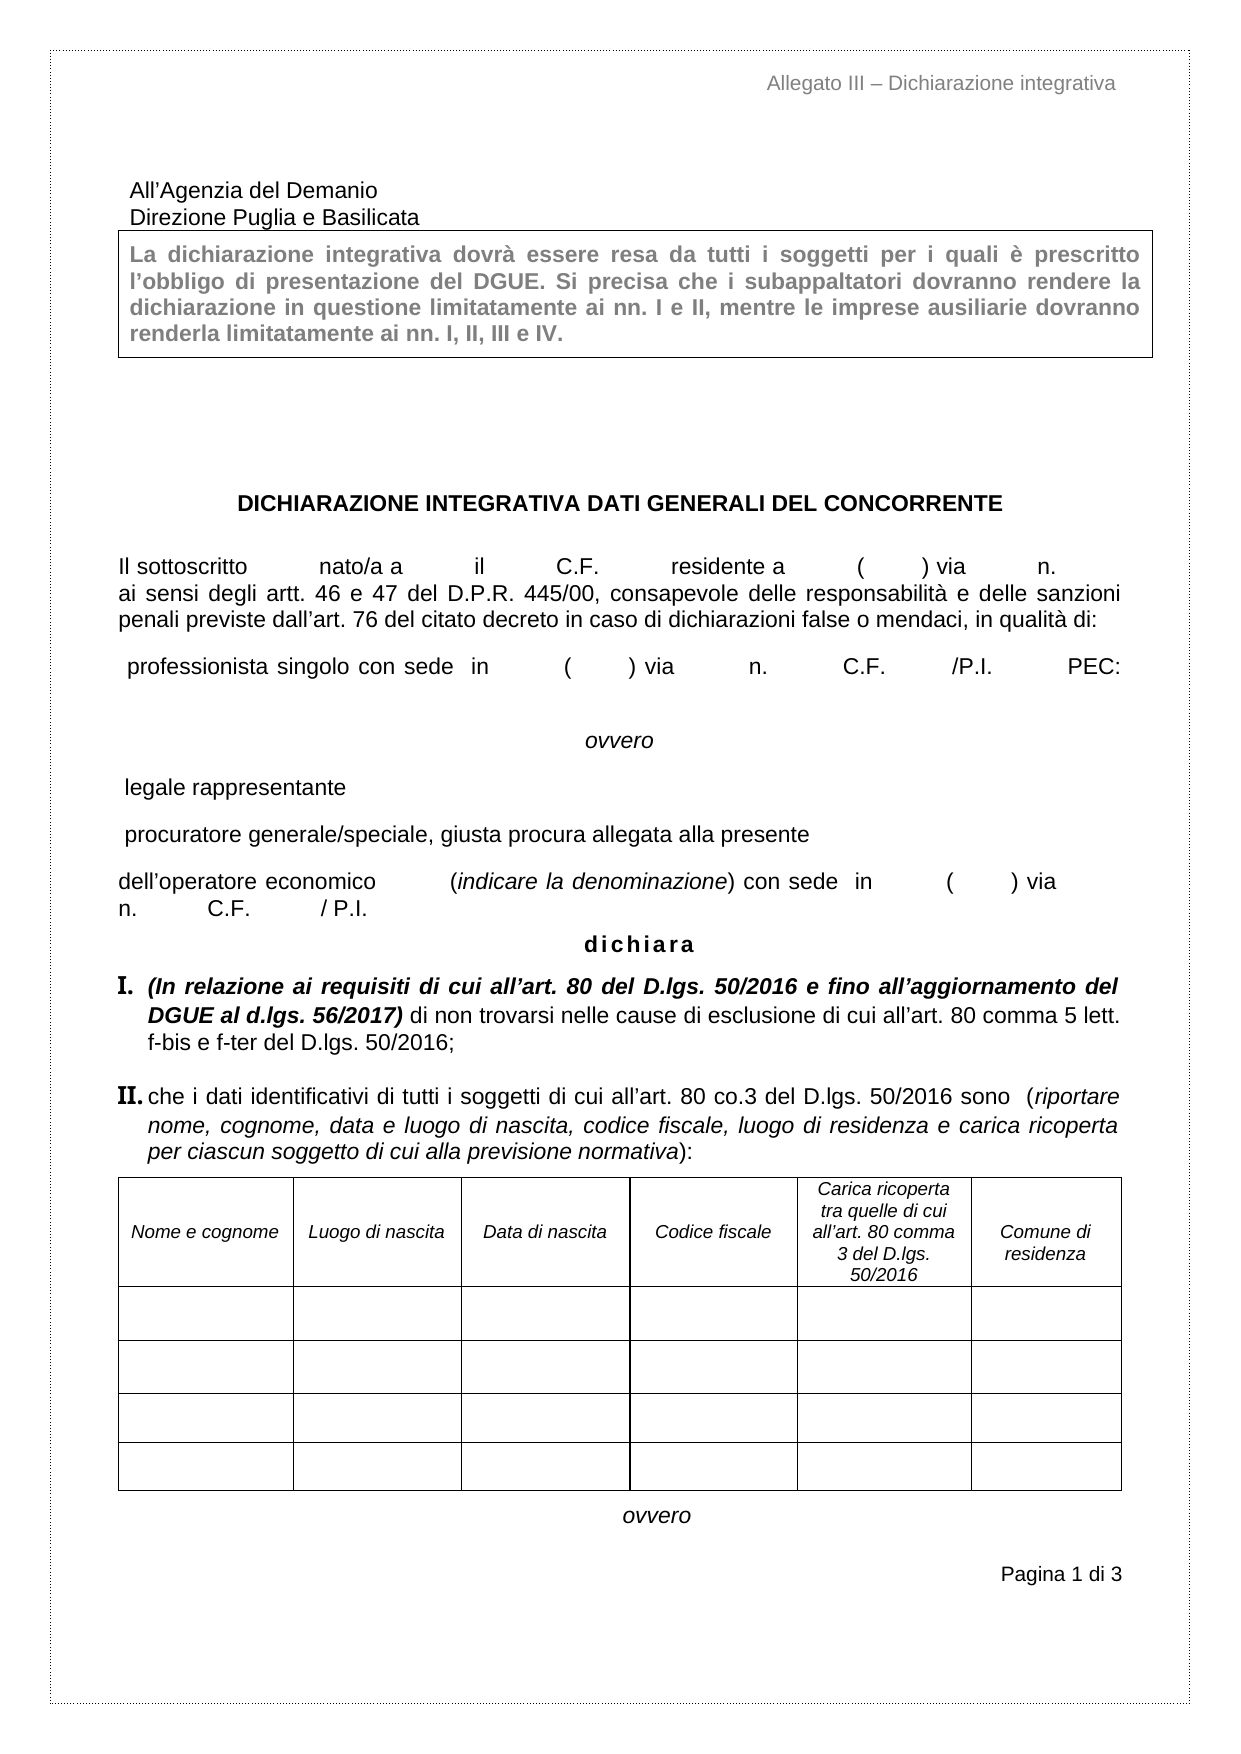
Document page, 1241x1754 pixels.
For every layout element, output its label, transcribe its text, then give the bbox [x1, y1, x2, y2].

table_cell [119, 1287, 293, 1339]
table_cell [631, 1287, 797, 1339]
table_header La dichiarazione integrativa dovrà essere resa da tutti i soggetti per i quali è prescritto l’obbligo di presentazione del DGUE. Si precisa che i subappaltatori dovranno rendere la dichiarazione in questione limitatamente ai nn. I e II, mentre le imprese ausiliarie dovranno renderla limitatamente ai nn. I, II, III e IV. [119, 231, 1152, 357]
table_cell [294, 1394, 461, 1442]
table_cell [294, 1287, 461, 1339]
text professionista singolo con sede in ( ) via n. C.F. /P.I. PEC: [118, 653, 1122, 706]
table_header Data di nascita [462, 1178, 629, 1286]
table_cell [631, 1394, 797, 1442]
table_cell [294, 1443, 461, 1490]
text ovvero [118, 727, 1122, 753]
table_cell [972, 1394, 1121, 1442]
table_cell [798, 1341, 971, 1393]
table_cell [798, 1443, 971, 1490]
table_header Comune di residenza [972, 1178, 1121, 1286]
table_cell [972, 1443, 1121, 1490]
text legale rappresentante [118, 774, 1122, 800]
list che i dati identificativi di tutti i soggetti di cui all’art. 80 co.3 del D.lgs. 50/2016 sono (riportare nome, cognome, data e luogo di nascita, codice fiscale, luogo di residenza e carica ricoperta per ciascun soggetto di cui alla previsione normativa): [117, 1078, 1122, 1164]
table_header Nome e cognome [119, 1178, 293, 1286]
table_cell [798, 1394, 971, 1442]
table_cell [462, 1394, 629, 1442]
table_cell [462, 1341, 629, 1393]
text procuratore generale/speciale, giusta procura allegata alla presente [118, 821, 1122, 847]
text dichiara [156, 931, 1122, 958]
text DICHIARAZIONE INTEGRATIVA DATI GENERALI DEL CONCORRENTE [118, 490, 1122, 516]
table_cell [119, 1341, 293, 1393]
table_cell [972, 1287, 1121, 1339]
table_header Codice fiscale [631, 1178, 797, 1286]
text Il sottoscritto nato/a a il C.F. residente a ( ) via n. ai sensi degli artt. 46 e 47 del D.P.R. 445/00, consapevole delle responsabilità e delle sanzioni penali previste dall’art. 76 del citato decreto in caso di dichiarazioni false o mendaci, in qualità di: [118, 553, 1122, 632]
table_header All’Agenzia del Demanio Direzione Puglia e Basilicata [118, 177, 461, 230]
list (In relazione ai requisiti di cui all’art. 80 del D.lgs. 50/2016 e fino all’aggiornamento del DGUE al d.lgs. 56/2017) di non trovarsi nelle cause di esclusione di cui all’art. 80 comma 5 lett. f-bis e f-ter del D.lgs. 50/2016; [117, 968, 1122, 1055]
table_cell [798, 1287, 971, 1339]
table_cell [462, 1443, 629, 1490]
table_cell [631, 1443, 797, 1490]
table_cell [462, 1287, 629, 1339]
table_cell [294, 1341, 461, 1393]
table_cell [972, 1341, 1121, 1393]
table_cell [119, 1394, 293, 1442]
table_header Carica ricoperta tra quelle di cui all’art. 80 comma 3 del D.lgs. 50/2016 [798, 1178, 971, 1286]
table_cell [631, 1341, 797, 1393]
table_cell [119, 1443, 293, 1490]
table_header Luogo di nascita [294, 1178, 461, 1286]
text dell’operatore economico (indicare la denominazione) con sede in ( ) via n. C.F. / P.I. [118, 868, 1122, 921]
text ovvero [193, 1502, 1122, 1528]
